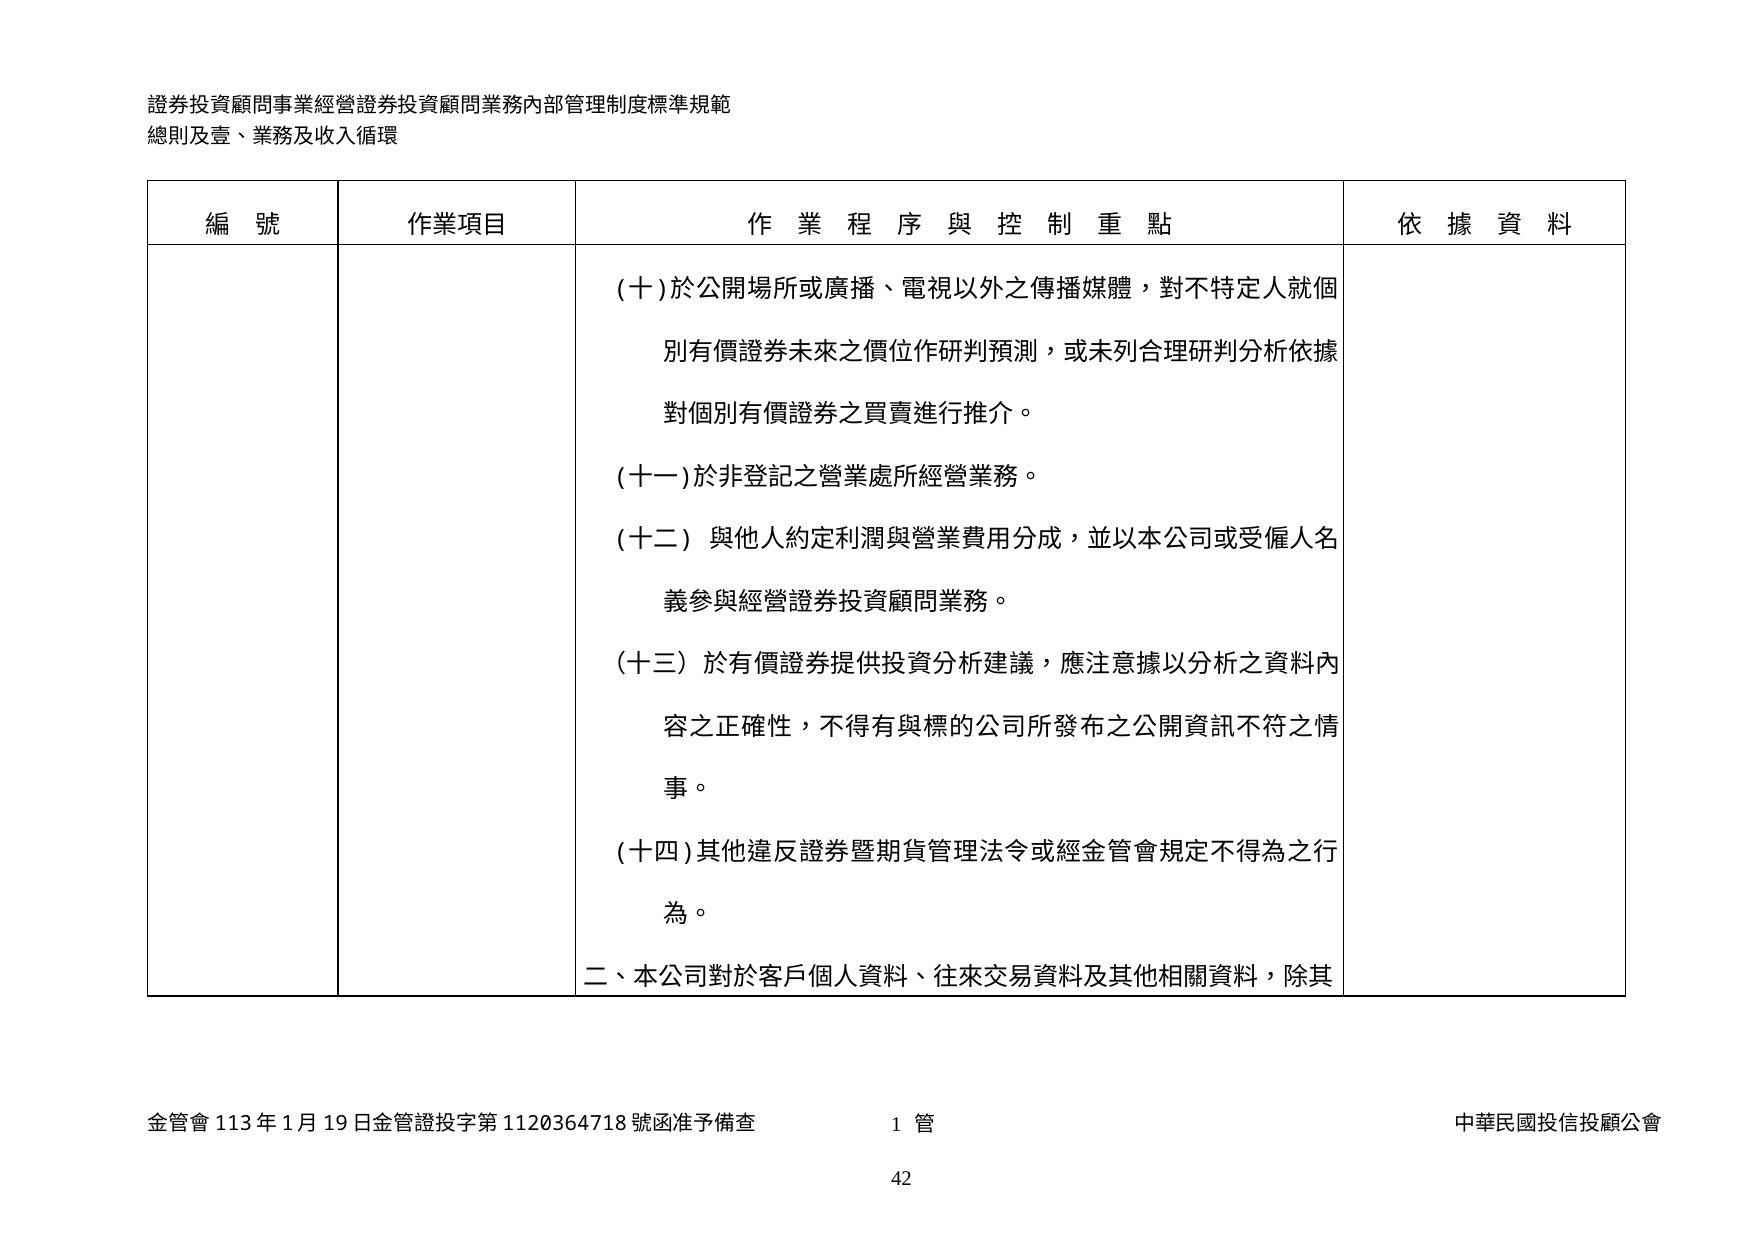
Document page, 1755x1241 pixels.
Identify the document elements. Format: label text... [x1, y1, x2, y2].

table_cell (十)於公開場所或廣播、電視以外之傳播媒體，對不特定人就個別有價證券未來之價位作研判預測，或未列合理研判分析依據對個別有價證券之買賣進行推介。 (十一)於非登記之營業處所經營業務。 (十二) 與他人約定利潤與營業費用分成，並以本公司或受僱人名義參與經營證券投資顧問業務。 （十三）於有價證券提供投資分析建議，應注意據以分析之資料內容之正確性，不得有與標的公司所發布之公開資訊不符之情事。 (十四)其他違反證券暨期貨管理法令或經金管會規定不得為之行為。 二、本公司對於客戶個人資料、往來交易資料及其他相關資料，除其 [576, 245, 1343, 995]
table_header 依 據 資 料 [1344, 181, 1625, 243]
table_header 作業項目 [339, 181, 575, 243]
table_header 作 業 程 序 與 控 制 重 點 [576, 181, 1343, 243]
table_header 編 號 [148, 181, 337, 243]
table_cell [1344, 245, 1625, 995]
table_cell [339, 245, 575, 995]
table_cell [148, 245, 337, 995]
